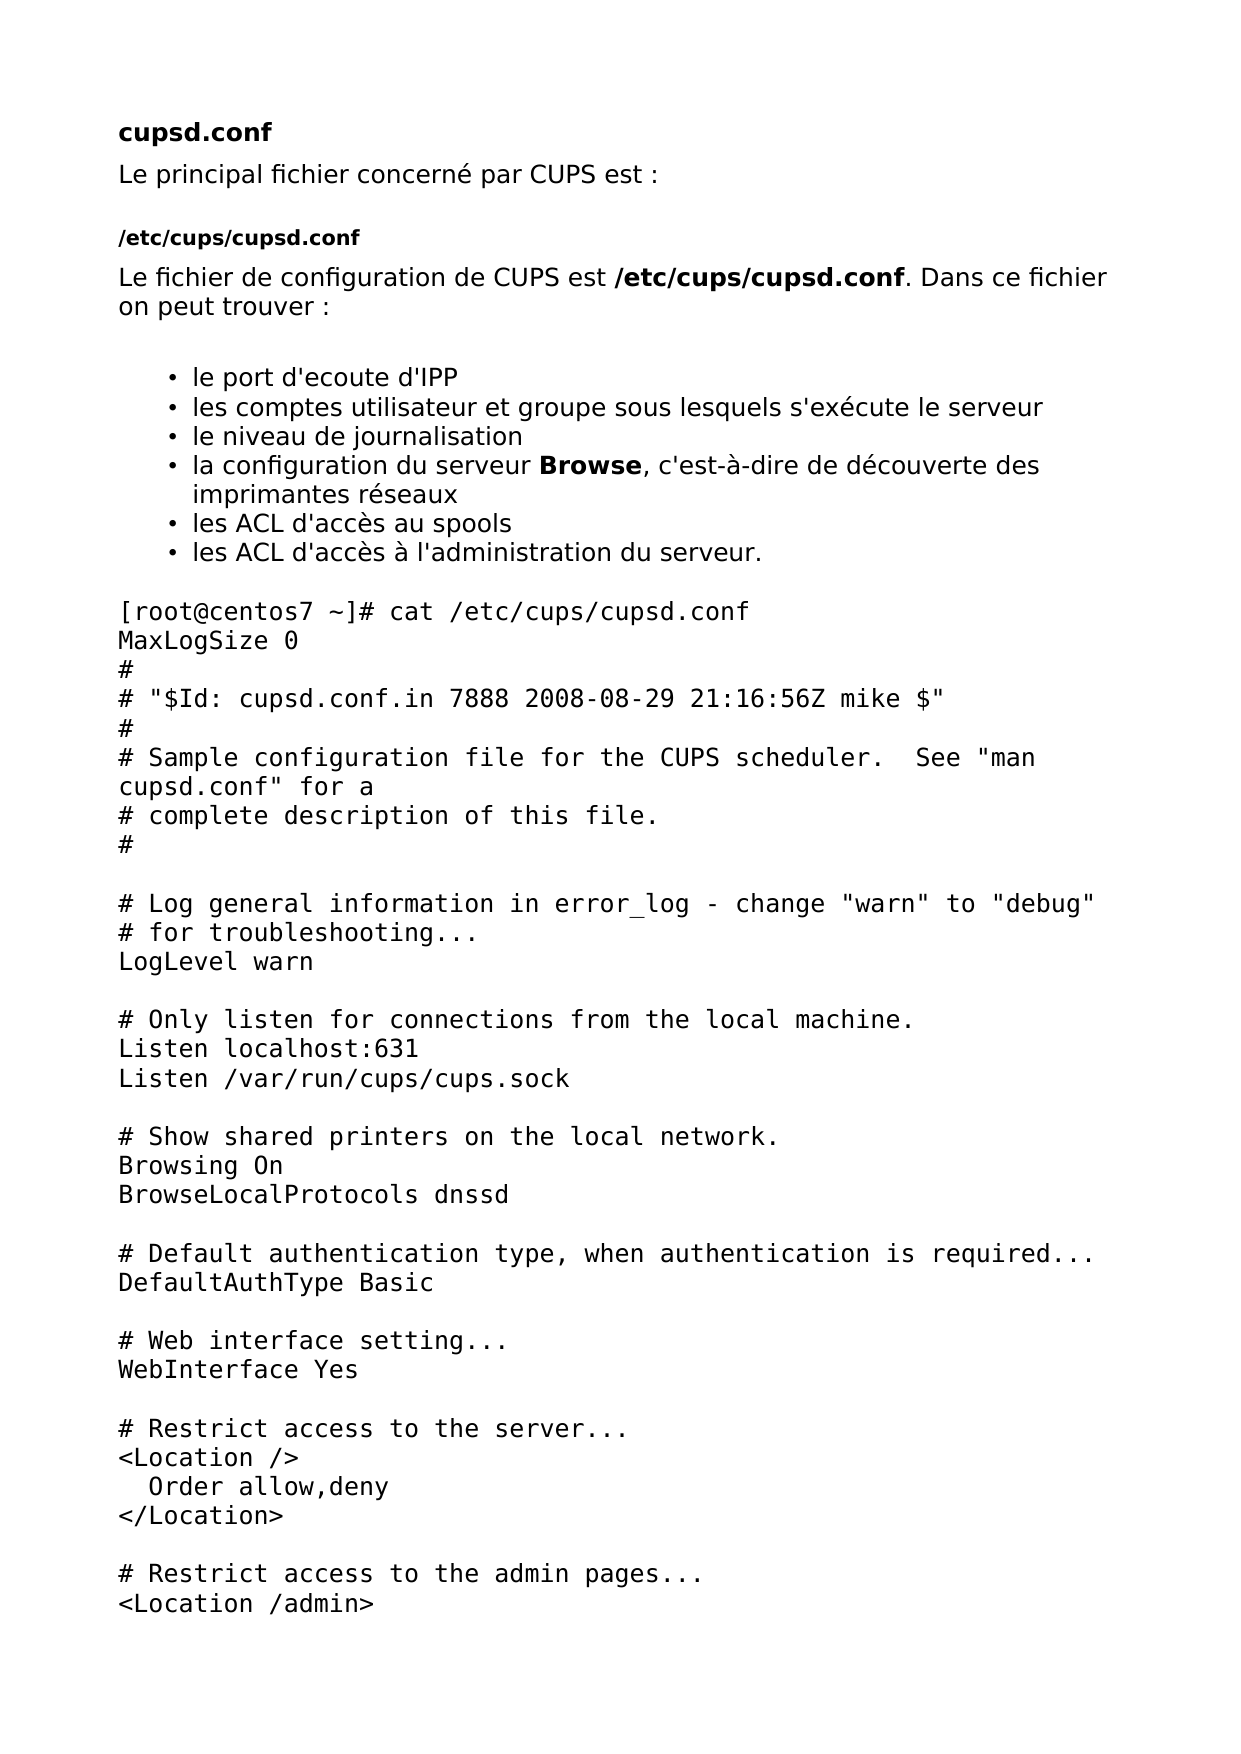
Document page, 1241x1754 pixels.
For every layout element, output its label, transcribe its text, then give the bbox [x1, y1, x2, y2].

list les ACL d'accès à l'administration du serveur. [177, 538, 1122, 568]
text [root@centos7 ~]# cat /etc/cups/cupsd.conf MaxLogSize 0 # # "$Id: cupsd.conf.in 7888 2008-08-29 21:16:56Z mike $" # # Sample configuration file for the CUPS scheduler. See "man cupsd.conf" for a # complete description of this file. # # Log general information in error_log - change "warn" to "debug" # for troubleshooting... LogLevel warn # Only listen for connections from the local machine. Listen localhost:631 Listen /var/run/cups/cups.sock # Show shared printers on the local network. Browsing On BrowseLocalProtocols dnssd # Default authentication type, when authentication is required... DefaultAuthType Basic # Web interface setting... WebInterface Yes # Restrict access to the server... <Location /> Order allow,deny </Location> # Restrict access to the admin pages... <Location /admin> [118, 597, 1122, 1618]
subtitle cupsd.conf [118, 118, 1122, 147]
list les comptes utilisateur et groupe sous lesquels s'exécute le serveur [177, 393, 1122, 422]
list la configuration du serveur Browse, c'est-à-dire de découverte des imprimantes réseaux [177, 451, 1122, 509]
list les ACL d'accès au spools [177, 509, 1122, 538]
subtitle /etc/cups/cupsd.conf [118, 226, 1122, 251]
text Le principal fichier concerné par CUPS est : [118, 160, 1122, 189]
list le port d'ecoute d'IPP [177, 363, 1122, 393]
list le niveau de journalisation [177, 422, 1122, 451]
text Le fichier de configuration de CUPS est /etc/cups/cupsd.conf. Dans ce fichier on peut trouver : [118, 263, 1122, 322]
